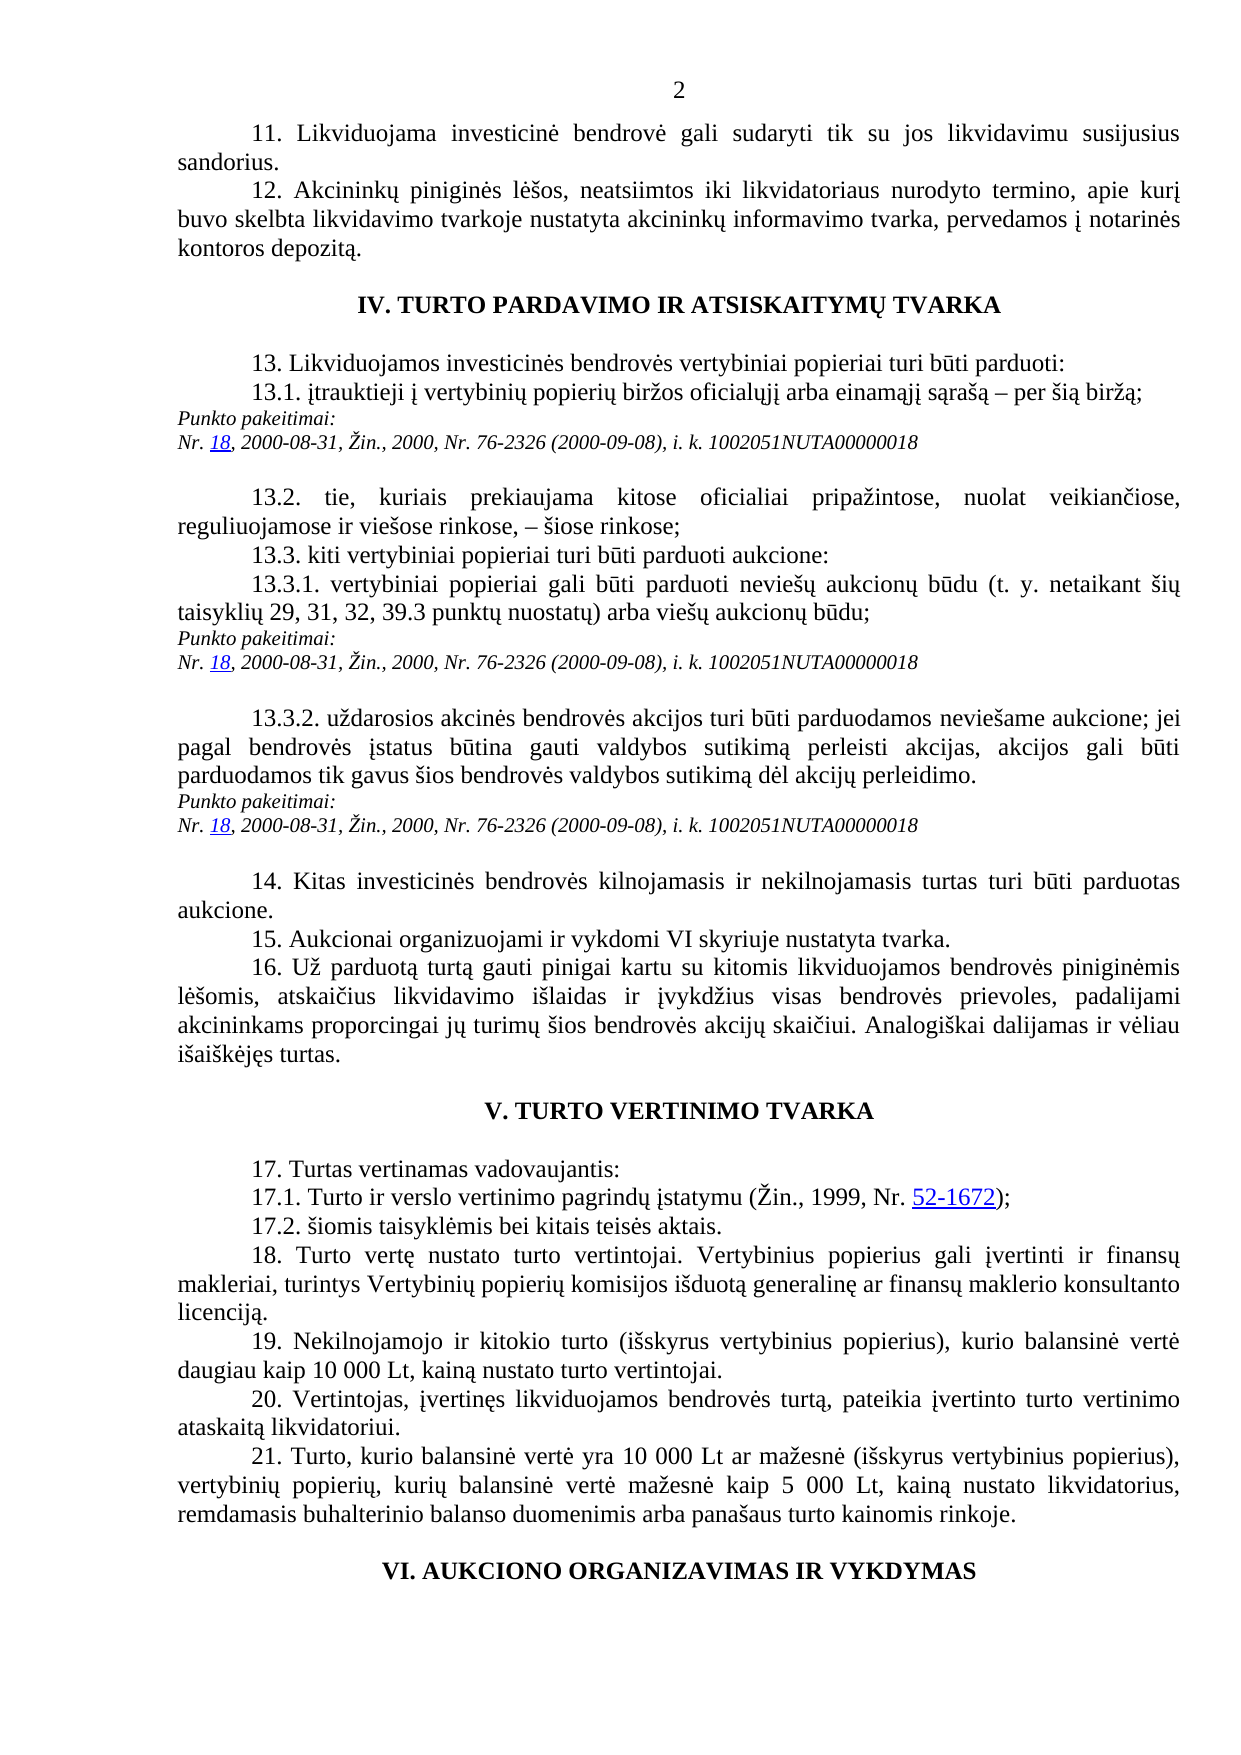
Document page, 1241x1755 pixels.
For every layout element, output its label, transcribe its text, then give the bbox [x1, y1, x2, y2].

text 21. Turto, kurio balansinė vertė yra 10 000 Lt ar mažesnė (išskyrus vertybinius popierius), vertybinių popierių, kurių balansinė vertė mažesnė kaip 5 000 Lt, kainą nustato likvidatorius, remdamasis buhalterinio balanso duomenimis arba panašaus turto kainomis rinkoje. [177, 1441, 1181, 1527]
text 14. Kitas investicinės bendrovės kilnojamasis ir nekilnojamasis turtas turi būti parduotas aukcione. [177, 866, 1181, 924]
text 17. Turtas vertinamas vadovaujantis: [177, 1154, 1181, 1182]
text 20. Vertintojas, įvertinęs likviduojamos bendrovės turtą, pateikia įvertinto turto vertinimo ataskaitą likvidatoriui. [177, 1384, 1181, 1441]
text 13.2. tie, kuriais prekiaujama kitose oficialiai pripažintose, nuolat veikiančiose, reguliuojamose ir viešose rinkose, – šiose rinkose; [177, 482, 1181, 540]
text 19. Nekilnojamojo ir kitokio turto (išskyrus vertybinius popierius), kurio balansinė vertė daugiau kaip 10 000 Lt, kainą nustato turto vertintojai. [177, 1326, 1181, 1384]
text 11. Likviduojama investicinė bendrovė gali sudaryti tik su jos likvidavimu susijusius sandorius. [177, 118, 1181, 176]
text 12. Akcininkų piniginės lėšos, neatsiimtos iki likvidatoriaus nurodyto termino, apie kurį buvo skelbta likvidavimo tvarkoje nustatyta akcininkų informavimo tvarka, pervedamos į notarinės kontoros depozitą. [177, 176, 1181, 262]
text 17.1. Turto ir verslo vertinimo pagrindų įstatymu (Žin., 1999, Nr. 52-1672); [177, 1182, 1181, 1211]
text VI. AUKCIONO ORGANIZAVIMAS IR VYKDYMAS [177, 1556, 1181, 1585]
text Nr. 18, 2000-08-31, Žin., 2000, Nr. 76-2326 (2000-09-08), i. k. 1002051NUTA00000018 [177, 430, 1181, 454]
text 13.3.2. uždarosios akcinės bendrovės akcijos turi būti parduodamos neviešame aukcione; jei pagal bendrovės įstatus būtina gauti valdybos sutikimą perleisti akcijas, akcijos gali būti parduodamos tik gavus šios bendrovės valdybos sutikimą dėl akcijų perleidimo. [177, 703, 1181, 789]
text IV. TURTO PARDAVIMO IR ATSISKAITYMŲ TVARKA [177, 291, 1181, 319]
text Punkto pakeitimai: [177, 626, 1181, 650]
text 13. Likviduojamos investicinės bendrovės vertybiniai popieriai turi būti parduoti: [177, 348, 1181, 377]
text Nr. 18, 2000-08-31, Žin., 2000, Nr. 76-2326 (2000-09-08), i. k. 1002051NUTA00000018 [177, 813, 1181, 837]
text 18. Turto vertę nustato turto vertintojai. Vertybinius popierius gali įvertinti ir finansų makleriai, turintys Vertybinių popierių komisijos išduotą generalinę ar finansų maklerio konsultanto licenciją. [177, 1240, 1181, 1326]
text Nr. 18, 2000-08-31, Žin., 2000, Nr. 76-2326 (2000-09-08), i. k. 1002051NUTA00000018 [177, 650, 1181, 674]
text 13.3. kiti vertybiniai popieriai turi būti parduoti aukcione: [177, 540, 1181, 569]
text Punkto pakeitimai: [177, 789, 1181, 813]
text Punkto pakeitimai: [177, 406, 1181, 430]
text 17.2. šiomis taisyklėmis bei kitais teisės aktais. [177, 1211, 1181, 1240]
text 13.1. įtrauktieji į vertybinių popierių biržos oficialųjį arba einamąjį sąrašą – per šią biržą; [177, 377, 1181, 406]
text 13.3.1. vertybiniai popieriai gali būti parduoti neviešų aukcionų būdu (t. y. netaikant šių taisyklių 29, 31, 32, 39.3 punktų nuostatų) arba viešų aukcionų būdu; [177, 569, 1181, 626]
text 15. Aukcionai organizuojami ir vykdomi VI skyriuje nustatyta tvarka. [177, 924, 1181, 952]
text 16. Už parduotą turtą gauti pinigai kartu su kitomis likviduojamos bendrovės piniginėmis lėšomis, atskaičius likvidavimo išlaidas ir įvykdžius visas bendrovės prievoles, padalijami akcininkams proporcingai jų turimų šios bendrovės akcijų skaičiui. Analogiškai dalijamas ir vėliau išaiškėjęs turtas. [177, 952, 1181, 1067]
text V. TURTO VERTINIMO TVARKA [177, 1096, 1181, 1125]
